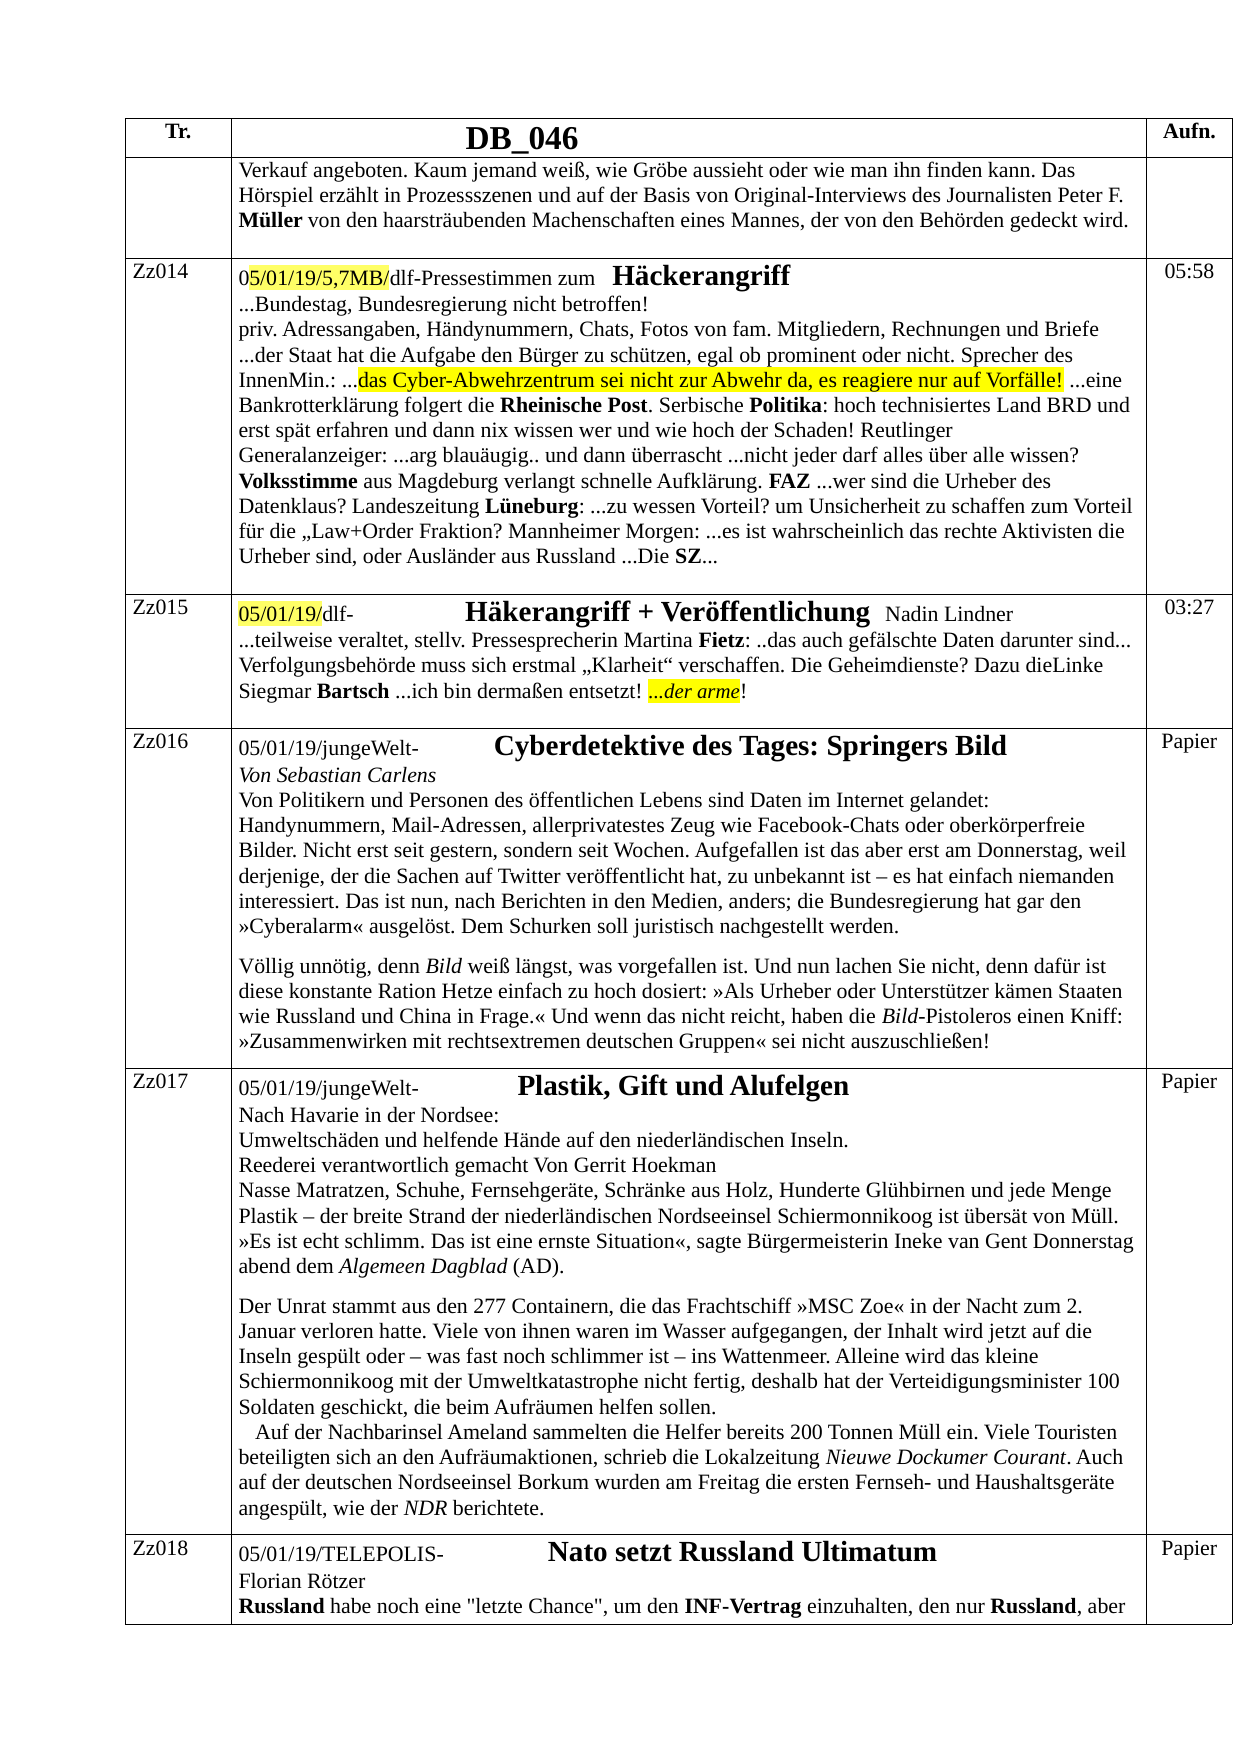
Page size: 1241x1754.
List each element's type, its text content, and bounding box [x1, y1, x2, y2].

table_cell 05/01/19/5,7MB/dlf-Pressestimmen zum Häckerangriff ...Bundestag, Bundesregierung nicht betroffen! priv. Adressangaben, Händynummern, Chats, Fotos von fam. Mitgliedern, Rechnungen und Briefe ...der Staat hat die Aufgabe den Bürger zu schützen, egal ob prominent oder nicht. Sprecher des InnenMin.: ...das Cyber-Abwehrzentrum sei nicht zur Abwehr da, es reagiere nur auf Vorfälle! ...eine Bankrotterklärung folgert die Rheinische Post. Serbische Politika: hoch technisiertes Land BRD und erst spät erfahren und dann nix wissen wer und wie hoch der Schaden! Reutlinger Generalanzeiger: ...arg blauäugig.. und dann überrascht ...nicht jeder darf alles über alle wissen? Volksstimme aus Magdeburg verlangt schnelle Aufklärung. FAZ ...wer sind die Urheber des Datenklaus? Landeszeitung Lüneburg: ...zu wessen Vorteil? um Unsicherheit zu schaffen zum Vorteil für die „Law+Order Fraktion? Mannheimer Morgen: ...es ist wahrscheinlich das rechte Aktivisten die Urheber sind, oder Ausländer aus Russland ...Die SZ... [232, 259, 1146, 594]
table_cell 05/01/19/jungeWelt- Plastik, Gift und Alufelgen Nach Havarie in der Nordsee: Umweltschäden und helfende Hände auf den niederländischen Inseln. Reederei verantwortlich gemacht Von Gerrit Hoekman Nasse Matratzen, Schuhe, Fernsehgeräte, Schränke aus Holz, Hunderte Glühbirnen und jede Menge Plastik – der breite Strand der niederländischen Nordseeinsel Schiermonnikoog ist übersät von Müll. »Es ist echt schlimm. Das ist eine ernste Situation«, sagte Bürgermeisterin Ineke van Gent Donnerstag abend dem Algemeen Dagblad (AD). Der Unrat stammt aus den 277 Containern, die das Frachtschiff »MSC Zoe« in der Nacht zum 2. Januar verloren hatte. Viele von ihnen waren im Wasser aufgegangen, der Inhalt wird jetzt auf die Inseln gespült oder – was fast noch schlimmer ist – ins Wattenmeer. Alleine wird das kleine Schiermonnikoog mit der Umweltkatastrophe nicht fertig, deshalb hat der Verteidigungsminister 100 Soldaten geschickt, die beim Aufräumen helfen sollen. Auf der Nachbarinsel Ameland sammelten die Helfer bereits 200 Tonnen Müll ein. Viele Touristen beteiligten sich an den Aufräumaktionen, schrieb die Lokalzeitung Nieuwe Dockumer Courant. Auch auf der deutschen Nordseeinsel Borkum wurden am Freitag die ersten Fernseh- und Haushaltsgeräte angespült, wie der NDR berichtete. [232, 1069, 1146, 1534]
table_cell [126, 158, 231, 257]
table_cell Papier [1147, 1069, 1232, 1534]
table_cell Zz017 [126, 1069, 231, 1534]
table_header DB_046 [232, 119, 1146, 157]
table_header Aufn. [1147, 119, 1232, 157]
table_cell Zz015 [126, 595, 231, 728]
table_cell Zz014 [126, 259, 231, 594]
table_cell 03:27 [1147, 595, 1232, 728]
table_cell 05/01/19/TELEPOLIS- Nato setzt Russland Ultimatum Florian Rötzer Russland habe noch eine "letzte Chance", um den INF-Vertrag einzuhalten, den nur Russland, aber [232, 1535, 1146, 1624]
table_cell [1147, 158, 1232, 257]
table_cell Papier [1147, 1535, 1232, 1624]
table_cell Papier [1147, 729, 1232, 1068]
table_cell Verkauf angeboten. Kaum jemand weiß, wie Gröbe aussieht oder wie man ihn finden kann. Das Hörspiel erzählt in Prozessszenen und auf der Basis von Original-Interviews des Journalisten Peter F. Müller von den haarsträubenden Machenschaften eines Mannes, der von den Behörden gedeckt wird. [232, 158, 1146, 257]
table_header Tr. [126, 119, 231, 157]
table_cell 05/01/19/dlf- Häkerangriff + Veröffentlichung Nadin Lindner ...teilweise veraltet, stellv. Pressesprecherin Martina Fietz: ..das auch gefälschte Daten darunter sind... Verfolgungsbehörde muss sich erstmal „Klarheit“ verschaffen. Die Geheimdienste? Dazu dieLinke Siegmar Bartsch ...ich bin dermaßen entsetzt! ...der arme! [232, 595, 1146, 728]
table_cell 05/01/19/jungeWelt- Cyberdetektive des Tages: Springers Bild Von Sebastian Carlens Von Politikern und Personen des öffentlichen Lebens sind Daten im Internet gelandet: Handynummern, Mail-Adres­sen, allerprivatestes Zeug wie Facebook-Chats oder oberkörperfreie Bilder. Nicht erst seit gestern, sondern seit Wochen. Aufgefallen ist das aber erst am Donnerstag, weil derjenige, der die Sachen auf Twitter veröffentlicht hat, zu unbekannt ist – es hat einfach niemanden interessiert. Das ist nun, nach Berichten in den Medien, anders; die Bundesregierung hat gar den »Cyberalarm« ausgelöst. Dem Schurken soll juristisch nachgestellt werden. Völlig unnötig, denn Bild weiß längst, was vorgefallen ist. Und nun lachen Sie nicht, denn dafür ist diese konstante Ration Hetze einfach zu hoch dosiert: »Als Urheber oder Unterstützer kämen Staaten wie Russland und China in Frage.« Und wenn das nicht reicht, haben die Bild-Pistoleros einen Kniff: »Zusammenwirken mit rechtsextremen deutschen Gruppen« sei nicht auszuschließen! [232, 729, 1146, 1068]
table_cell Zz018 [126, 1535, 231, 1624]
table_cell Zz016 [126, 729, 231, 1068]
table_cell 05:58 [1147, 259, 1232, 594]
